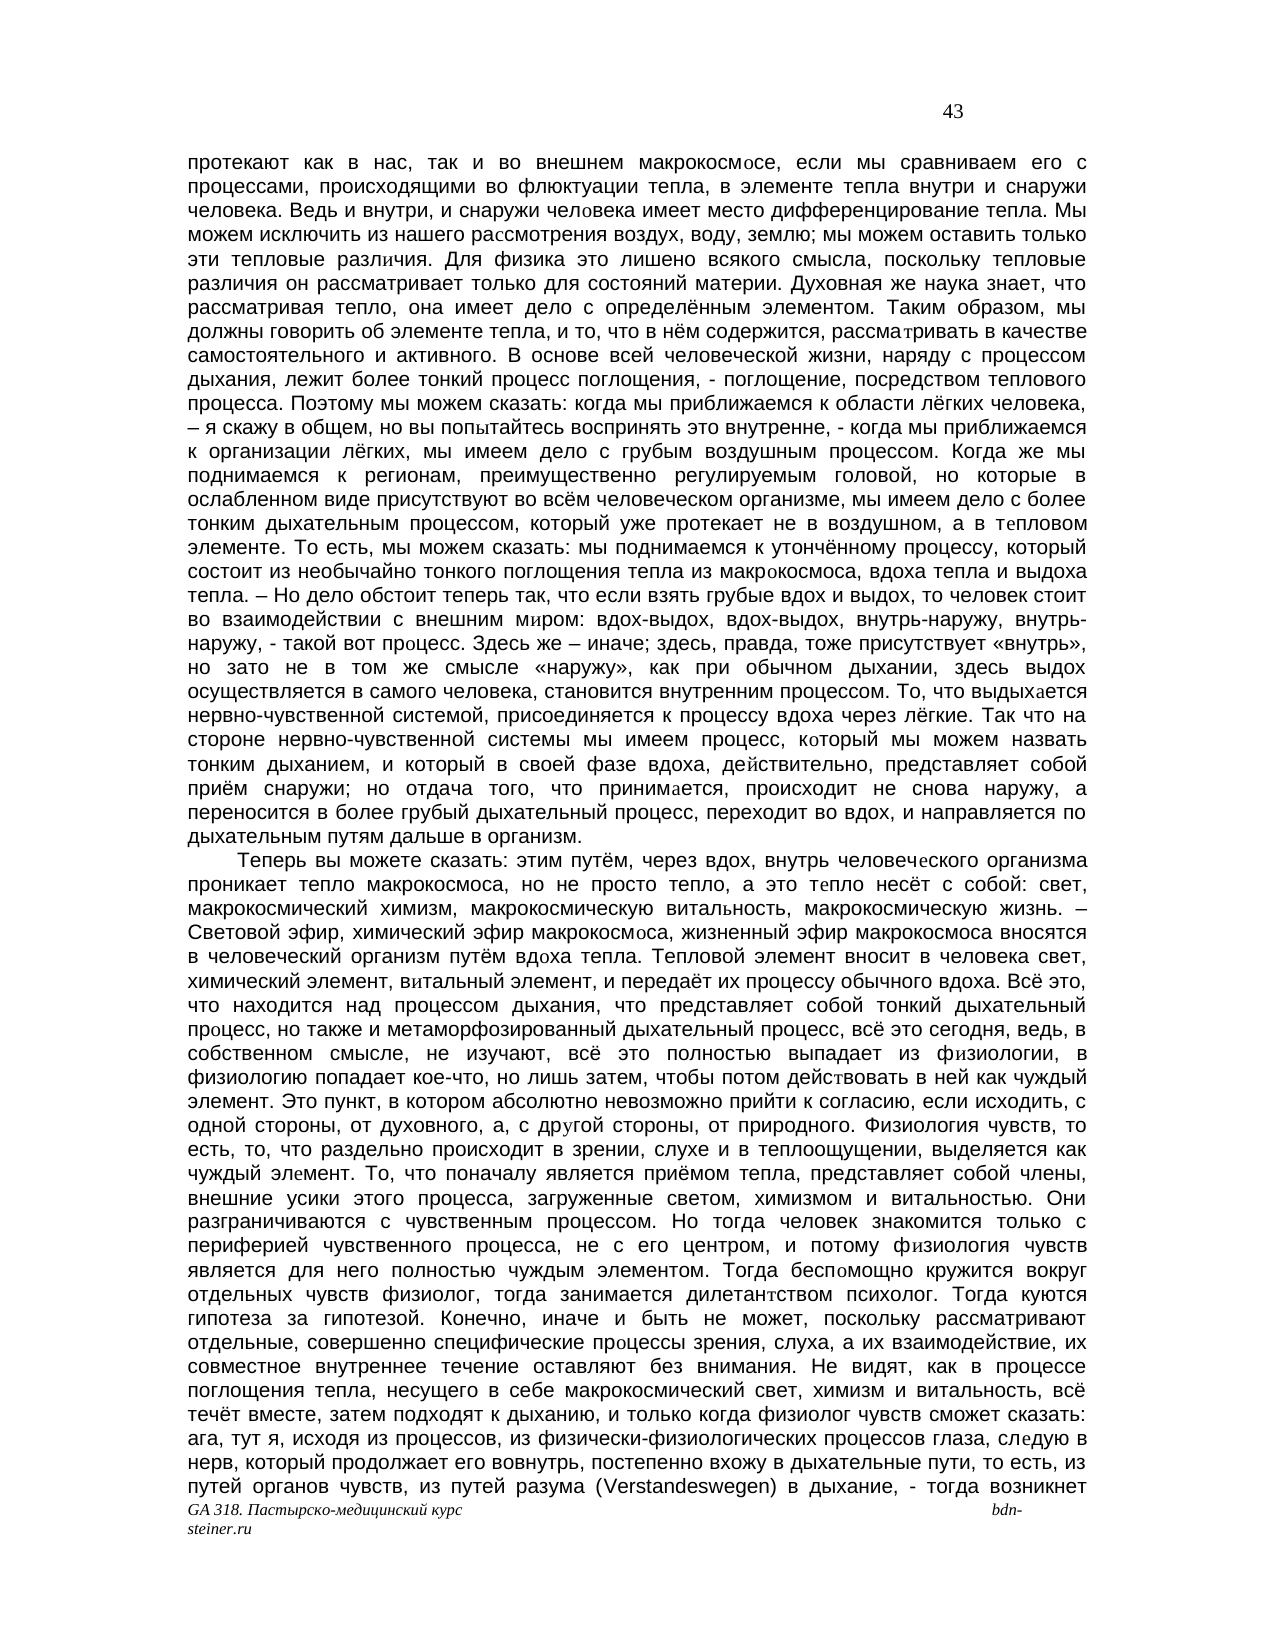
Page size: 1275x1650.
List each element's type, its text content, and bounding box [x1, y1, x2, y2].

text протекают как в нас, так и во внешнем макрокосмосе, если мы сравниваем его с процессами, происходящими во флюктуации тепла, в элементе тепла внутри и снаружи человека. Ведь и внутри, и снаружи человека имеет место дифференцирование тепла. Мы можем исключить из нашего рассмотрения воздух, воду, землю; мы можем оставить только эти тепловые различия. Для физика это лишено всякого смысла, поскольку тепловые различия он рассматривает только для состояний материи. Духовная же наука знает, что рассматривая тепло, она имеет дело с определённым элементом. Таким образом, мы должны говорить об элементе тепла, и то, что в нём содержится, рассматривать в качестве самостоятельного и активного. В основе всей человеческой жизни, наряду с процессом дыхания, лежит более тонкий процесс поглощения, - поглощение, посредством теплового процесса. Поэтому мы можем сказать: когда мы приближаемся к области лёгких человека, – я скажу в общем, но вы попытайтесь воспринять это внутренне, - когда мы приближаемся к организации лёгких, мы имеем дело с грубым воздушным процессом. Когда же мы поднимаемся к регионам, преимущественно регулируемым головой, но которые в ослабленном виде присутствуют во всём человеческом организме, мы имеем дело с более тонким дыхательным процессом, который уже протекает не в воздушном, а в тепловом элементе. То есть, мы можем сказать: мы поднимаемся к утончённому процессу, который состоит из необычайно тонкого поглощения тепла из макрокосмоса, вдоха тепла и выдоха тепла. – Но дело обстоит теперь так, что если взять грубые вдох и выдох, то человек стоит во взаимодействии с внешним миром: вдох-выдох, вдох-выдох, внутрь-наружу, внутрь-наружу, - такой вот процесс. Здесь же – иначе; здесь, правда, тоже присутствует «внутрь», но зато не в том же смысле «наружу», как при обычном дыхании, здесь выдох осуществляется в самого человека, становится внутренним процессом. То, что выдыхается нервно-чувственной системой, присоединяется к процессу вдоха через лёгкие. Так что на стороне нервно-чувственной системы мы имеем процесс, который мы можем назвать тонким дыханием, и который в своей фазе вдоха, действительно, представляет собой приём снаружи; но отдача того, что принимается, происходит не снова наружу, а переносится в более грубый дыхательный процесс, переходит во вдох, и направляется по дыхательным путям дальше в организм. [187, 150, 1087, 848]
text Теперь вы можете сказать: этим путём, через вдох, внутрь человеческого организма проникает тепло макрокосмоса, но не просто тепло, а это тепло несёт с собой: свет, макрокосмический химизм, макрокосмическую витальность, макрокосмическую жизнь. – Световой эфир, химический эфир макрокосмоса, жизненный эфир макрокосмоса вносятся в человеческий организм путём вдоха тепла. Тепловой элемент вносит в человека свет, химический элемент, витальный элемент, и передаёт их процессу обычного вдоха. Всё это, что находится над процессом дыхания, что представляет собой тонкий дыхательный процесс, но также и метаморфозированный дыхательный процесс, всё это сегодня, ведь, в собственном смысле, не изучают, всё это полностью выпадает из физиологии, в физиологию попадает кое-что, но лишь затем, чтобы потом действовать в ней как чуждый элемент. Это пункт, в котором абсолютно невозможно прийти к согласию, если исходить, с одной стороны, от духовного, а, с другой стороны, от природного. Физиология чувств, то есть, то, что раздельно происходит в зрении, слухе и в теплоощущении, выделяется как чуждый элемент. То, что поначалу является приёмом тепла, представляет собой члены, внешние усики этого процесса, загруженные светом, химизмом и витальностью. Они разграничиваются с чувственным процессом. Но тогда человек знакомится только с периферией чувственного процесса, не с его центром, и потому физиология чувств является для него полностью чуждым элементом. Тогда беспомощно кружится вокруг отдельных чувств физиолог, тогда занимается дилетантством психолог. Тогда куются гипотеза за гипотезой. Конечно, иначе и быть не может, поскольку рассматривают отдельные, совершенно специфические процессы зрения, слуха, а их взаимодействие, их совместное внутреннее течение оставляют без внимания. Не видят, как в процессе поглощения тепла, несущего в себе макрокосмический свет, химизм и витальность, всё течёт вместе, затем подходят к дыханию, и только когда физиолог чувств сможет сказать: ага, тут я, исходя из процессов, из физически-физиологических процессов глаза, следую в нерв, который продолжает его вовнутрь, постепенно вхожу в дыхательные пути, то есть, из путей органов чувств, из путей разума (Verstandeswegen) в дыхание, - тогда возникнет [187, 848, 1087, 1498]
